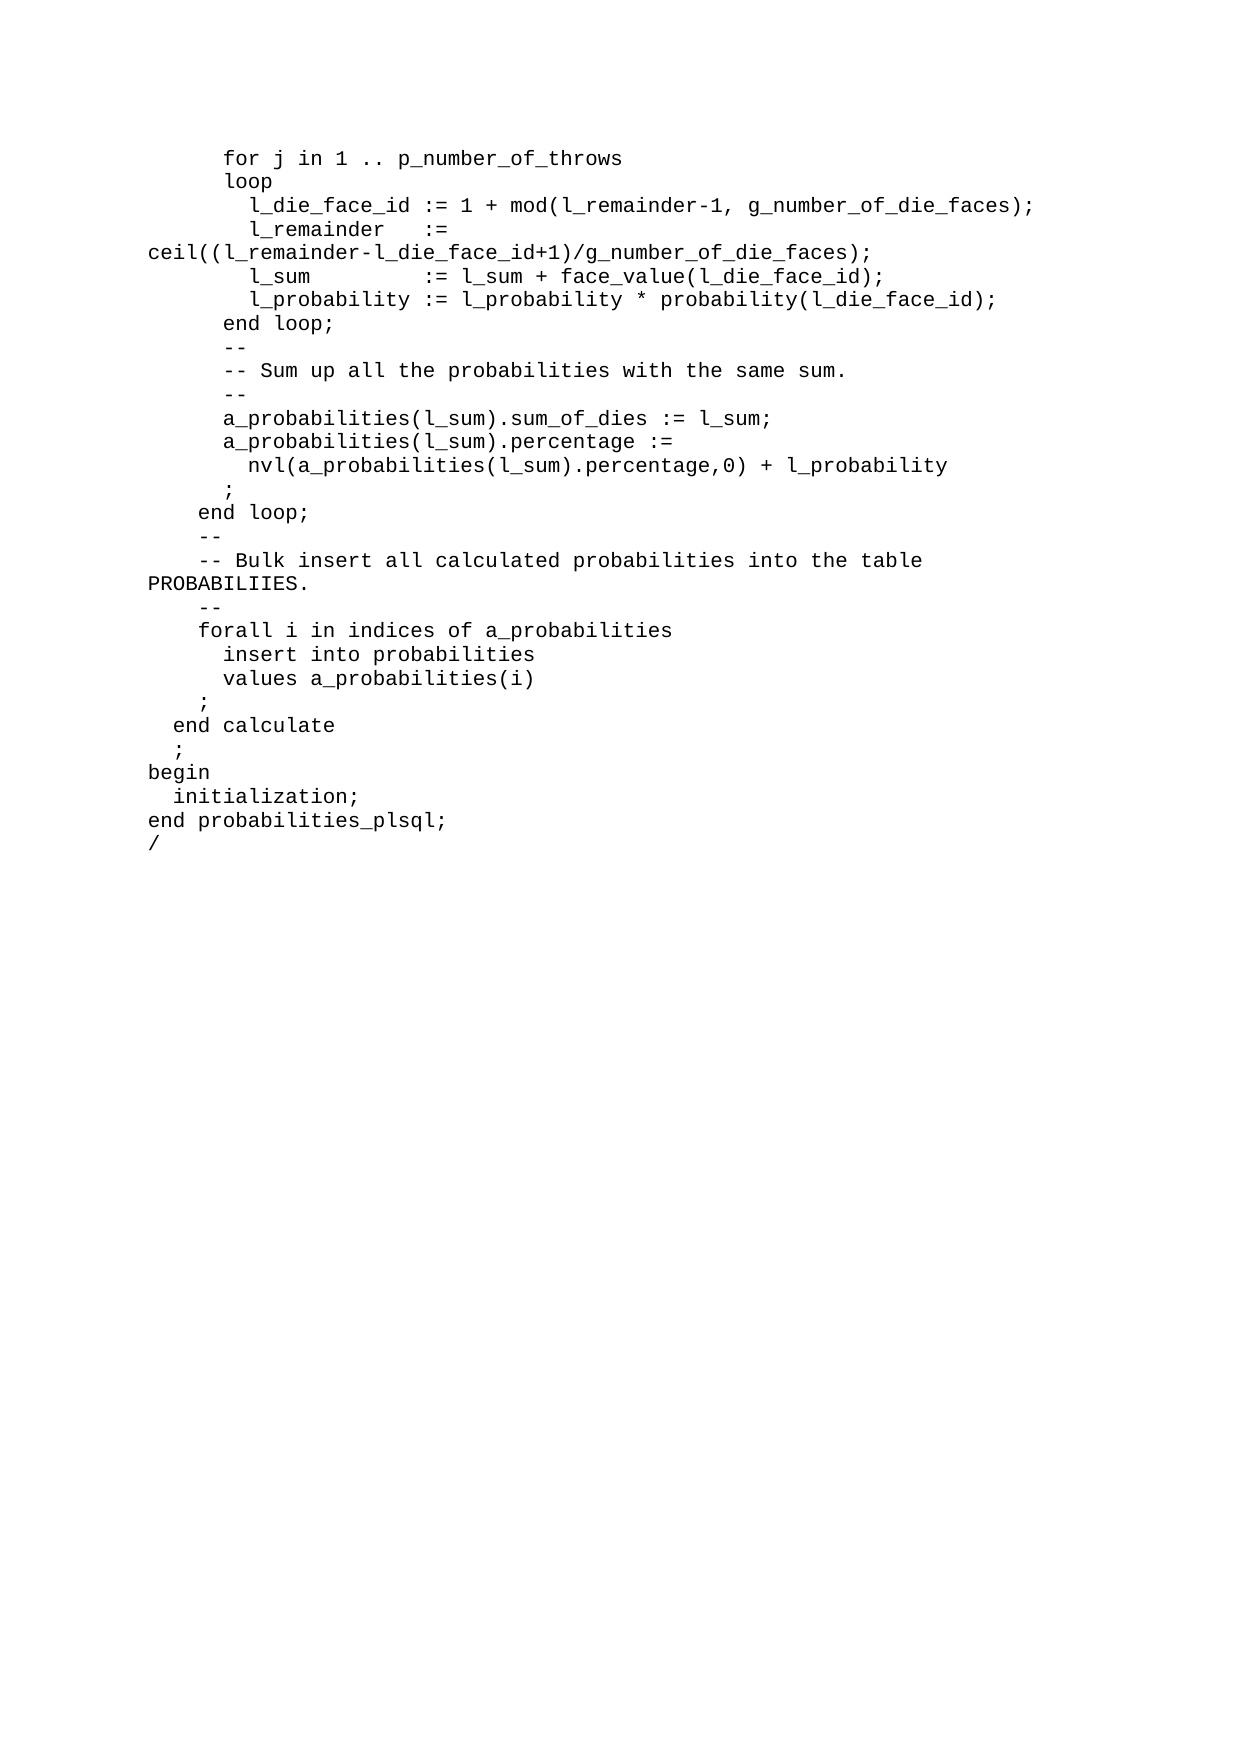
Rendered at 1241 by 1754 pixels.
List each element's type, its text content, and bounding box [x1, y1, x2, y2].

text for j in 1 .. p_number_of_throws [148, 148, 1093, 171]
text a_probabilities(l_sum).sum_of_dies := l_sum; [148, 408, 1093, 431]
text end loop; [148, 313, 1093, 337]
text begin [148, 762, 1093, 786]
text end calculate [148, 715, 1093, 739]
text -- Sum up all the probabilities with the same sum. [148, 360, 1093, 384]
text -- [148, 337, 1093, 360]
text -- [148, 597, 1093, 621]
text initialization; [148, 786, 1093, 810]
text a_probabilities(l_sum).percentage := [148, 431, 1093, 455]
text end probabilities_plsql; [148, 810, 1093, 833]
text ; [148, 691, 1093, 715]
text l_sum := l_sum + face_value(l_die_face_id); [148, 266, 1093, 289]
text forall i in indices of a_probabilities [148, 621, 1093, 644]
text end loop; [148, 502, 1093, 526]
text loop [148, 171, 1093, 195]
text insert into probabilities [148, 644, 1093, 668]
text -- Bulk insert all calculated probabilities into the table PROBABILIIES. [148, 549, 1093, 597]
text / [148, 833, 1093, 857]
text l_remainder := ceil((l_remainder-l_die_face_id+1)/g_number_of_die_faces); [148, 218, 1093, 266]
text l_probability := l_probability * probability(l_die_face_id); [148, 289, 1093, 313]
text -- [148, 384, 1093, 408]
text ; [148, 739, 1093, 762]
text ; [148, 479, 1093, 502]
text nvl(a_probabilities(l_sum).percentage,0) + l_probability [148, 455, 1093, 479]
text -- [148, 526, 1093, 549]
text l_die_face_id := 1 + mod(l_remainder-1, g_number_of_die_faces); [148, 195, 1093, 218]
text values a_probabilities(i) [148, 668, 1093, 691]
